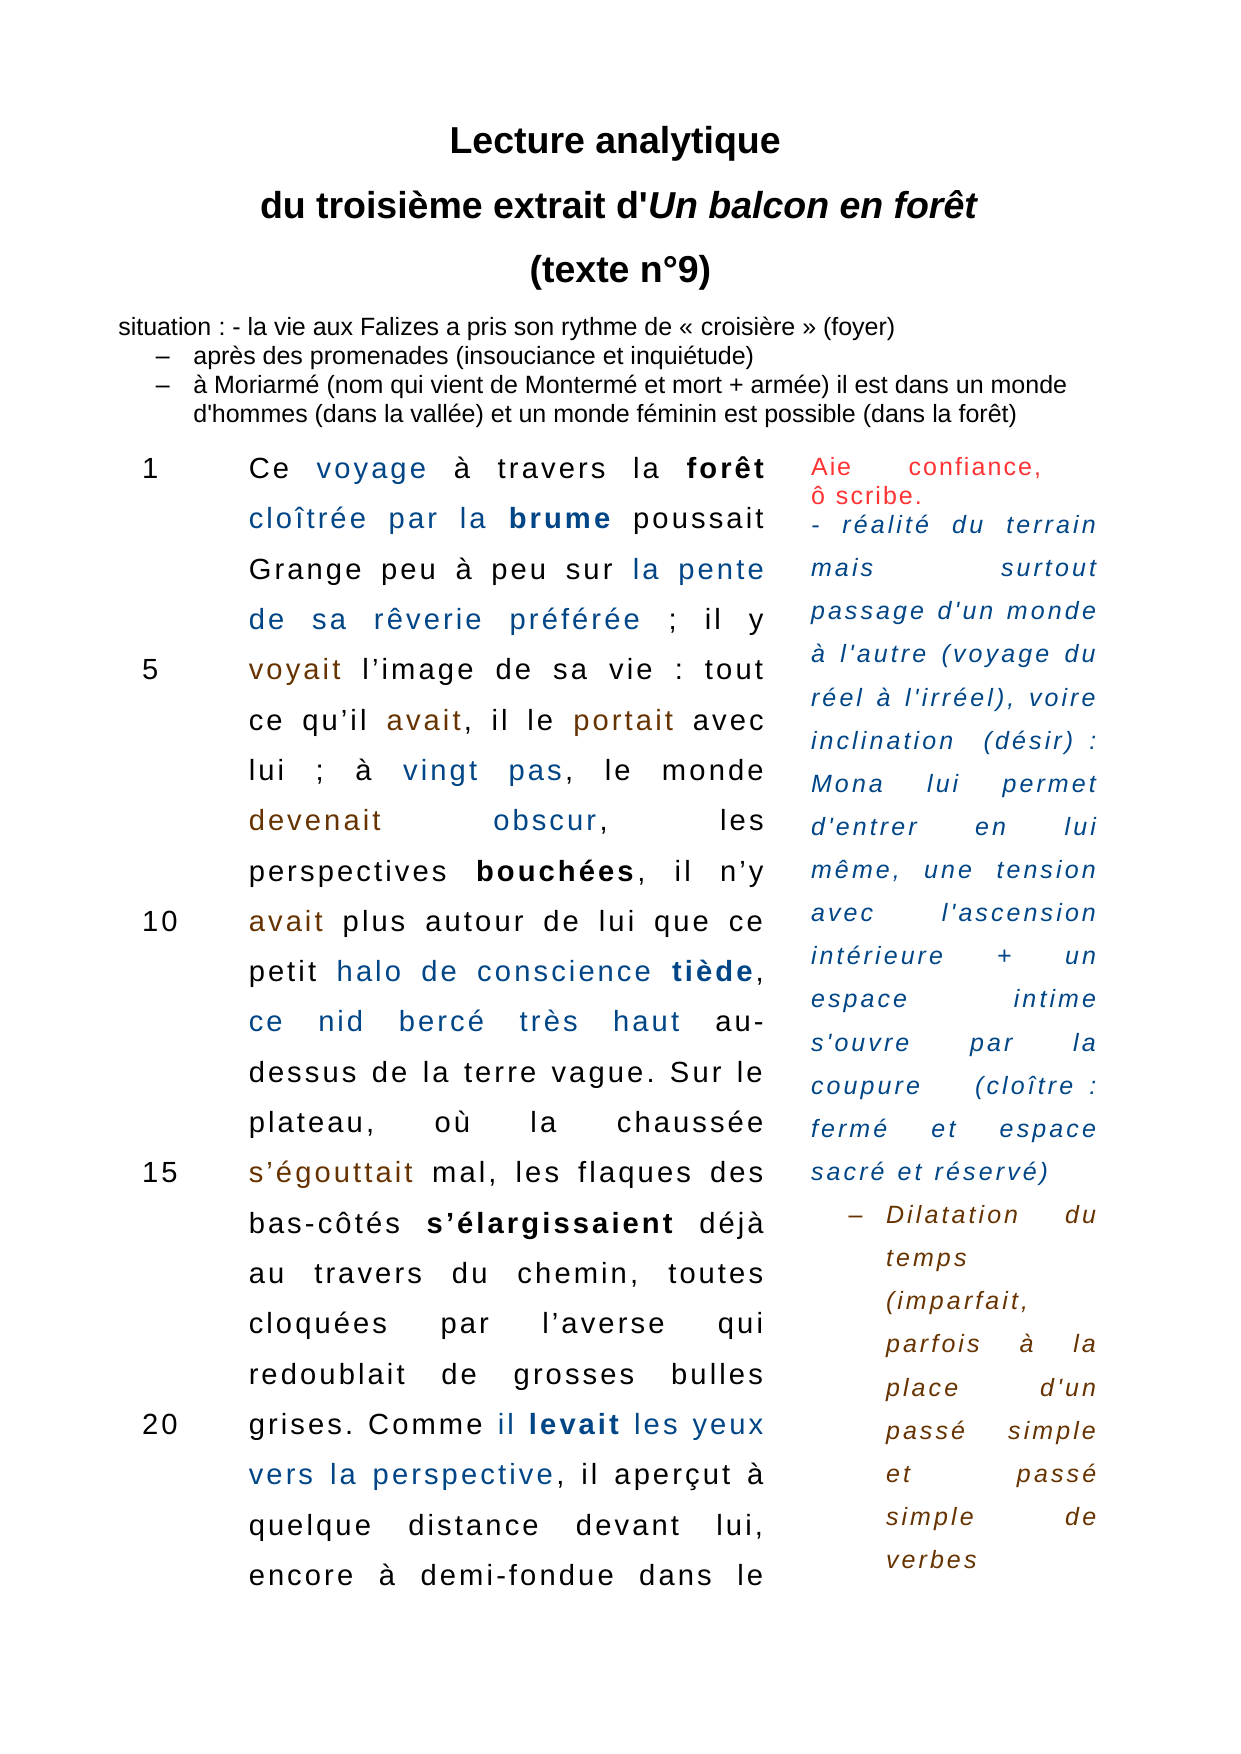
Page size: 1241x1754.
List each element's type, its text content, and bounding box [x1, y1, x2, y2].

list à Moriarmé (nom qui vient de Montermé et mort + armée) il est dans un monde d'hommes (dans la vallée) et un monde féminin est possible (dans la forêt) [156, 370, 1122, 427]
text du troisième extrait d'Un balcon en forêt [118, 183, 1122, 226]
list après des promenades (insouciance et inquiétude) [156, 341, 1122, 370]
text (texte n°9) [118, 247, 1122, 291]
table_header Aie confiance, ô scribe. - réalité du terrain mais surtout passage d'un monde à l'autre (voyage du réel à l'irréel), voire inclination (désir) : Mona lui permet d'entrer en lui même, une tension avec l'ascension intérieure + un espace intime s'ouvre par la coupure (cloître : fermé et espace sacré et réservé) Dilatation du temps (imparfait, parfois à la place d'un passé simple et passé simple de verbes inchoatifs) : Grange saisit une série de débuts - besoin de féminité de Grange en lien avec l'enfance et la figure maternelle (confusion : fille, femme ou mère en partie due à la pluie) - un espace imprécis, le regard lui permet une élévation intérieure (titre),// le Toit/le balcon - élévation qui la fait grandir (sauts, jeux d'enfant et pourtant elle passe de la jeune fille à la femme : retour à soi et reconquête de son intériorité car elle est femme-enfant) sensualité et jeu - personnage irréel, des pouvoirs que l'eau lui attribuerait - transformation magique + lieux privilégiés pour se révéler dans les contes (incarnation du fantasme de Grange, désir connecté à la nature) + surgit de la pluie (indistincte) mais aussi de contes (Le petit chaperon rouge : passage de l'enfant à l'adulte mais le véritable loup = la guerre car Grange est différent des hommes de Moriarmé) métonymie = importance de la séduction - plusieurs évocations animales (nature) // épiphanie - la phrase mime les mouvements successivement lents et rapides de Mona qui contrôle le temps perçu de Grange (« sorcière ») + rapidité = lucidité et lenteur = confusion regard de Grange (qui s'efface) qui parcourt le corps de Mona - purification du désir de Grange par rapport aux autres soldats de Moriarmé (voie de bestialisation par les synecdocques) - insistance, torsion de la langue + subit, perte de maîtrise (curiosité vers désir) - la rencontre, rupture entre-deux (ce qui est agréable est aussi dangereux, ouverture et clôture – cru // vent et bleu de l'incipit, purification + hésitation du lecteur // Mona, mise en abyme) élément militaire désamorcé lorsqu'elle lève son capuchon - écho du sacré (+ sauveur, naissance) Mona est le double de Grange (solitude, part d'enfance, plaisir de se promener en forêt) + printemps de Grange - Mona (étymologie) : solitude (mono) et conduite (monere), guide la rencontre désorienté, troublé (désir et incompréhension) [787, 428, 1122, 1615]
text situation : - la vie aux Falizes a pris son rythme de « croisière » (foyer) [118, 312, 1122, 341]
table_header Ce voyage à travers la forêt cloîtrée par la brume poussait Grange peu à peu sur la pente de sa rêverie préférée ; il y voyait l’image de sa vie : tout ce qu’il avait, il le portait avec lui ; à vingt pas, le monde devenait obscur, les perspectives bouchées, il n’y avait plus autour de lui que ce petit halo de conscience tiède, ce nid bercé très haut au-dessus de la terre vague. Sur le plateau, où la chaussée s’égouttait mal, les flaques des bas-côtés s’élargissaient déjà au travers du chemin, toutes cloquées par l’averse qui redoublait de grosses bulles grises. Comme il levait les yeux vers la perspective, il aperçut à quelque distance devant lui, encore à demi-fondue dans le rideau de pluie, une silhouette qui trébuchait sur les cailloux entre les flaques. La silhouette était celle d’une petite fille enfouie dans une longue pèlerine à capuchon et chaussée de bottes de caoutchouc ; à la voir ainsi patauger avec hésitation entre les flaques, le dos un peu cassé comme si elle avait calé contre ses reins sous la pèlerine un sac de cuir, on pensait d’abord à une écolière en chemin vers sa maison, mais, de maisons, Grange savait qu’on n’en voyait pas à moins de deux lieues, et il se souvint tout coup que c’était dimanche ; il se mit à observer la petite silhouette avec plus d’attention. Il y avait dans sa démarche quelque chose qui l’intriguait ; sous le crépitement maintenant serré de l’averse dont elle semblait ne se soucier mie, c’était à s’y méprendre celle même d’une gamine en chemin pour l’école buissonnière. Tantôt elle sautait une flaque à pieds joints, tantôt elle s’arrêtait au bord du chemin pour casser une branche - une seconde, elle se retournait à demi et semblait jeter sous le capuchon de sa pèlerine un coup d’œil en arrière, comme pour mesurer de combien Grange s’était rapproché, puis elle repartait à cloche-pied en poussant un caillou, et courait l’espace de quelques pas en faisant rejaillir l’eau des flaques - une ou deux fois, malgré la distance, Grange crut discerner qu’elle sifflotait. La laie s’enfonçait peu à peu dans la pire solitude ; l’averse autour d’eux faisait frire la forêt à perte de vue. « C’est une fille de la pluie, pensa Grange en souriant malgré lui derrière son col trempé, une fadette - une petite sorcière de la forêt. » Il commença à ralentir le pas, malgré l’averse, il ne voulait pas la rejoindre trop vite - il avait peur que le bruit de son pas n’effarouchât ce manège gracieux, captivant, de jeune bête au bois. Maintenant qu’il s’était un peu rapproché, ce n’était plus tout à fait une petite fille : quand elle se mettait à courir, les hanches étaient presque d’une femme ; les mouvements du cou, extraordinairement juvéniles et vifs, étaient ceux d’un poulain échappé, mais il y passait par moments un fléchissement câlin qui parlait brusquement de tout autre chose, comme si la tête se souvenait toute seule de s’être déjà blottie sur l’épaule d’un homme. Grange se demandait, un peu piqué, si elle s’était vraiment aperçue qu’il marchait derrière elle : quelquefois elle s’arrêtait de côté sur le bord du chemin et partait d’un rire de bien-être, comme on en adresse à un compagnon de cordée qui monte derrière vous par un matin clair, puis, des minutes entières, elle semblait l’avoir oublié, reprenait son sautillement de jeune bohémienne et de dénicheuse de nids - et tout à coup elle paraissait extraordinairement seule, à son affaire, à la manière d'un chaton qui se détourne de vous pour un peloton de fil. Ils allèrent ainsi un moment, malgré le bruit de l’averse qui battait la route, la trouée plus claire du chemin paraissait à Grange celle même de l’embellie : il n’était plus qu’un homme qui marche derrière une femme, tout entier sang remué et curiosité violente. « Une petite fille ! » se disait-il avec malaise - mais le cœur malgré lui lui battait plus fort, chaque fois que la silhouette s’arrêtait au bord du chemin et qu’une main entr’ouvrait un instant vers lui la guérite du capuchon lourd. Tout à coup la silhouette se planta au milieu de la route, et, campée dans une flaque qui lui montait jusqu’aux chevilles, se mit en devoir de laver à grande eau en remuant les jambes ses bottes de caoutchouc ; comme il arrivait à sa hauteur, Grange aperçut sous le capuchon qui se levait vers lui deux yeux d’un bleu cru, acide et tiède comme le dégel - au fond du capuchon, comme au fond d’une crèche, on voyait une paille douce de cheveux blonds. Julien Gracq, Un balcon en forêt, 1958. [225, 428, 787, 1615]
table_header 1 5 10 15 20 25 30 35 40 45 50 55 60 65 70 75 80 85 90 95 100 105 110 115 120 125 130 135 140 145 [118, 428, 225, 1615]
text Lecture analytique [118, 118, 1122, 161]
